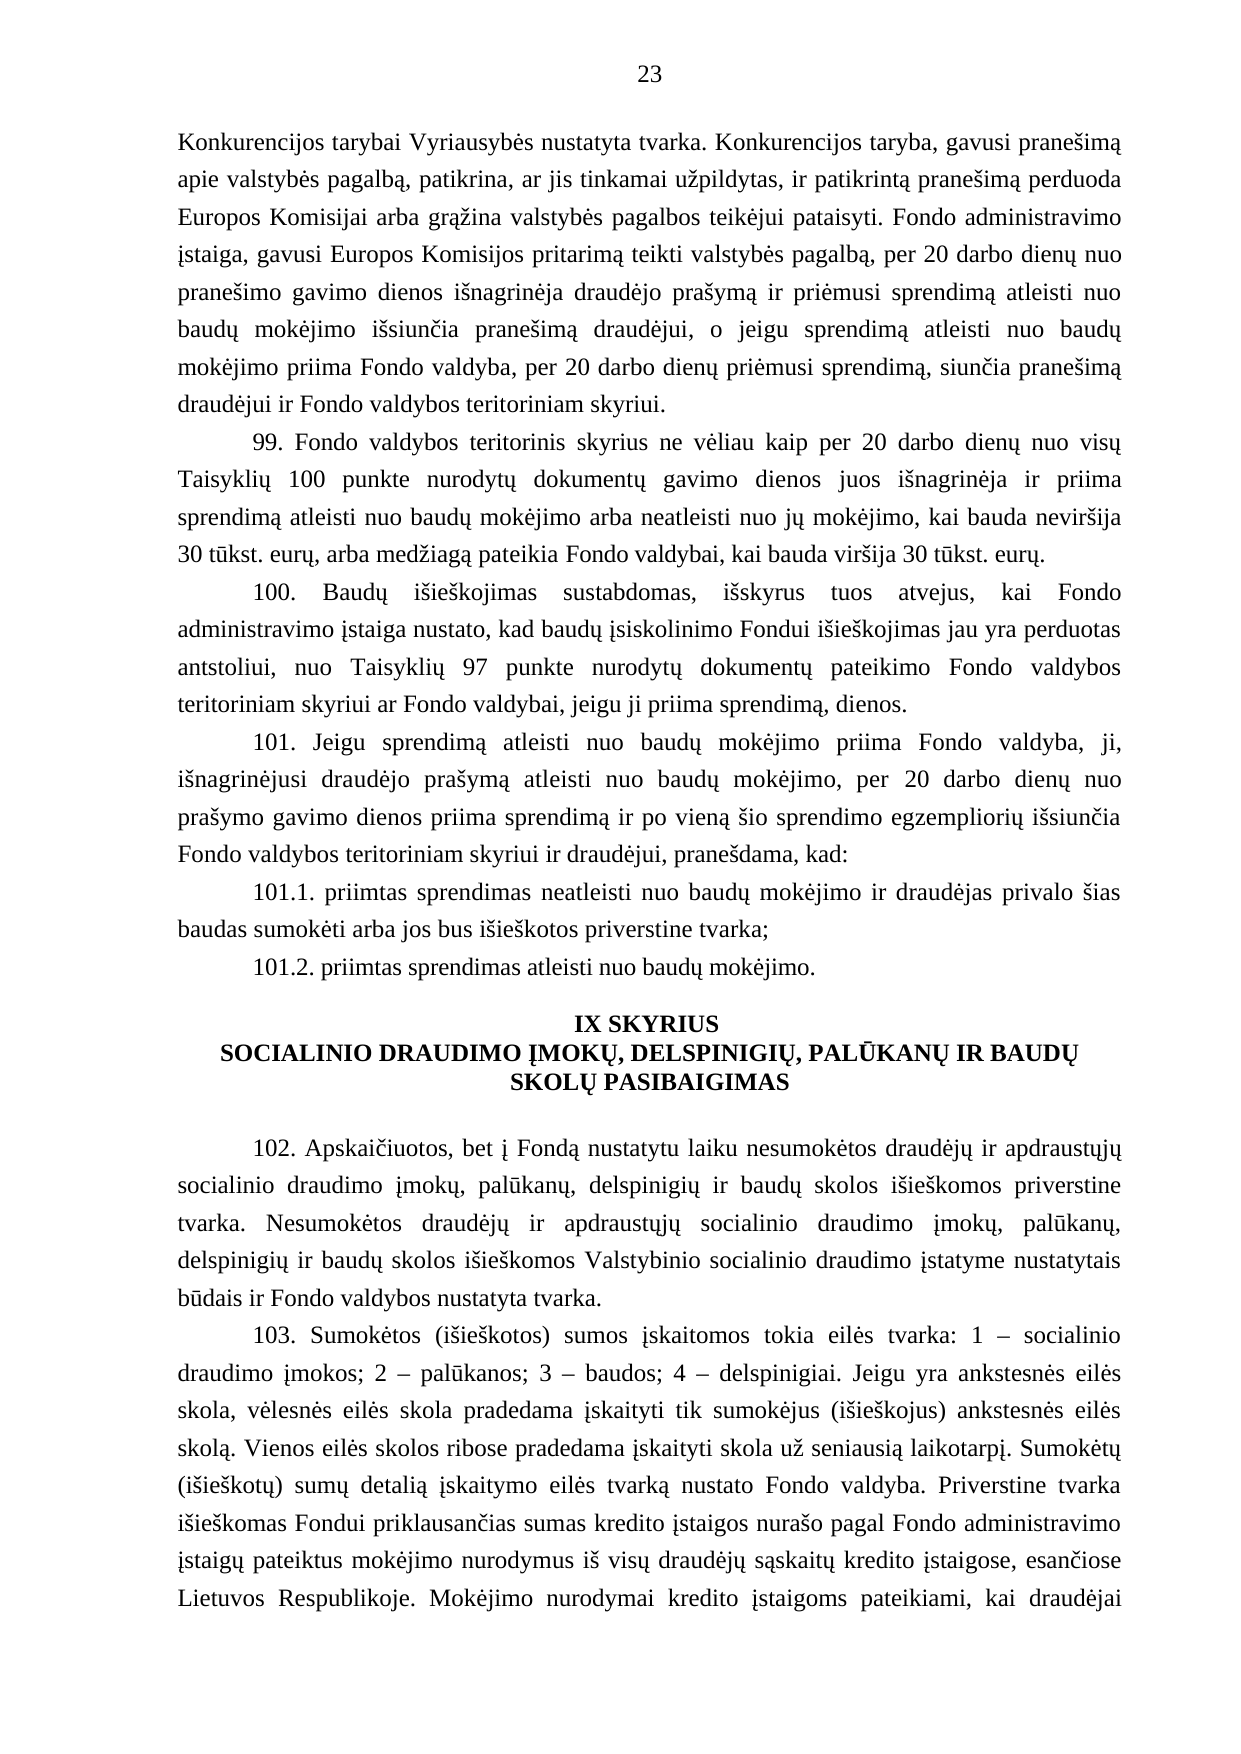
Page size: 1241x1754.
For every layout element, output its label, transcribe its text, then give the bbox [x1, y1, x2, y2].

text 103. Sumokėtos (išieškotos) sumos įskaitomos tokia eilės tvarka: 1 – socialinio draudimo įmokos; 2 – palūkanos; 3 – baudos; 4 – delspinigiai. Jeigu yra ankstesnės eilės skola, vėlesnės eilės skola pradedama įskaityti tik sumokėjus (išieškojus) ankstesnės eilės skolą. Vienos eilės skolos ribose pradedama įskaityti skola už seniausią laikotarpį. Sumokėtų (išieškotų) sumų detalią įskaitymo eilės tvarką nustato Fondo valdyba. Priverstine tvarka išieškomas Fondui priklausančias sumas kredito įstaigos nurašo pagal Fondo administravimo įstaigų pateiktus mokėjimo nurodymus iš visų draudėjų sąskaitų kredito įstaigose, esančiose Lietuvos Respublikoje. Mokėjimo nurodymai kredito įstaigoms pateikiami, kai draudėjai [177, 1312, 1122, 1612]
text IX SKYRIUS SOCIALINIO DRAUDIMO ĮMOKŲ, DELSPINIGIŲ, PALŪKANŲ IR BAUDŲ SKOLŲ PASIBAIGIMAS [177, 1009, 1122, 1096]
text 102. Apskaičiuotos, bet į Fondą nustatytu laiku nesumokėtos draudėjų ir apdraustųjų socialinio draudimo įmokų, palūkanų, delspinigių ir baudų skolos išieškomos priverstine tvarka. Nesumokėtos draudėjų ir apdraustųjų socialinio draudimo įmokų, palūkanų, delspinigių ir baudų skolos išieškomos Valstybinio socialinio draudimo įstatyme nustatytais būdais ir Fondo valdybos nustatyta tvarka. [177, 1124, 1122, 1312]
text 100. Baudų išieškojimas sustabdomas, išskyrus tuos atvejus, kai Fondo administravimo įstaiga nustato, kad baudų įsiskolinimo Fondui išieškojimas jau yra perduotas antstoliui, nuo Taisyklių 97 punkte nurodytų dokumentų pateikimo Fondo valdybos teritoriniam skyriui ar Fondo valdybai, jeigu ji priima sprendimą, dienos. [177, 568, 1122, 718]
text 101.1. priimtas sprendimas neatleisti nuo baudų mokėjimo ir draudėjas privalo šias baudas sumokėti arba jos bus išieškotos priverstine tvarka; [177, 868, 1122, 943]
text Konkurencijos tarybai Vyriausybės nustatyta tvarka. Konkurencijos taryba, gavusi pranešimą apie valstybės pagalbą, patikrina, ar jis tinkamai užpildytas, ir patikrintą pranešimą perduoda Europos Komisijai arba grąžina valstybės pagalbos teikėjui pataisyti. Fondo administravimo įstaiga, gavusi Europos Komisijos pritarimą teikti valstybės pagalbą, per 20 darbo dienų nuo pranešimo gavimo dienos išnagrinėja draudėjo prašymą ir priėmusi sprendimą atleisti nuo baudų mokėjimo išsiunčia pranešimą draudėjui, o jeigu sprendimą atleisti nuo baudų mokėjimo priima Fondo valdyba, per 20 darbo dienų priėmusi sprendimą, siunčia pranešimą draudėjui ir Fondo valdybos teritoriniam skyriui. [177, 118, 1122, 418]
text 101.2. priimtas sprendimas atleisti nuo baudų mokėjimo. [177, 943, 1122, 981]
text 99. Fondo valdybos teritorinis skyrius ne vėliau kaip per 20 darbo dienų nuo visų Taisyklių 100 punkte nurodytų dokumentų gavimo dienos juos išnagrinėja ir priima sprendimą atleisti nuo baudų mokėjimo arba neatleisti nuo jų mokėjimo, kai bauda neviršija 30 tūkst. eurų, arba medžiagą pateikia Fondo valdybai, kai bauda viršija 30 tūkst. eurų. [177, 418, 1122, 568]
text 101. Jeigu sprendimą atleisti nuo baudų mokėjimo priima Fondo valdyba, ji, išnagrinėjusi draudėjo prašymą atleisti nuo baudų mokėjimo, per 20 darbo dienų nuo prašymo gavimo dienos priima sprendimą ir po vieną šio sprendimo egzempliorių išsiunčia Fondo valdybos teritoriniam skyriui ir draudėjui, pranešdama, kad: [177, 718, 1122, 868]
